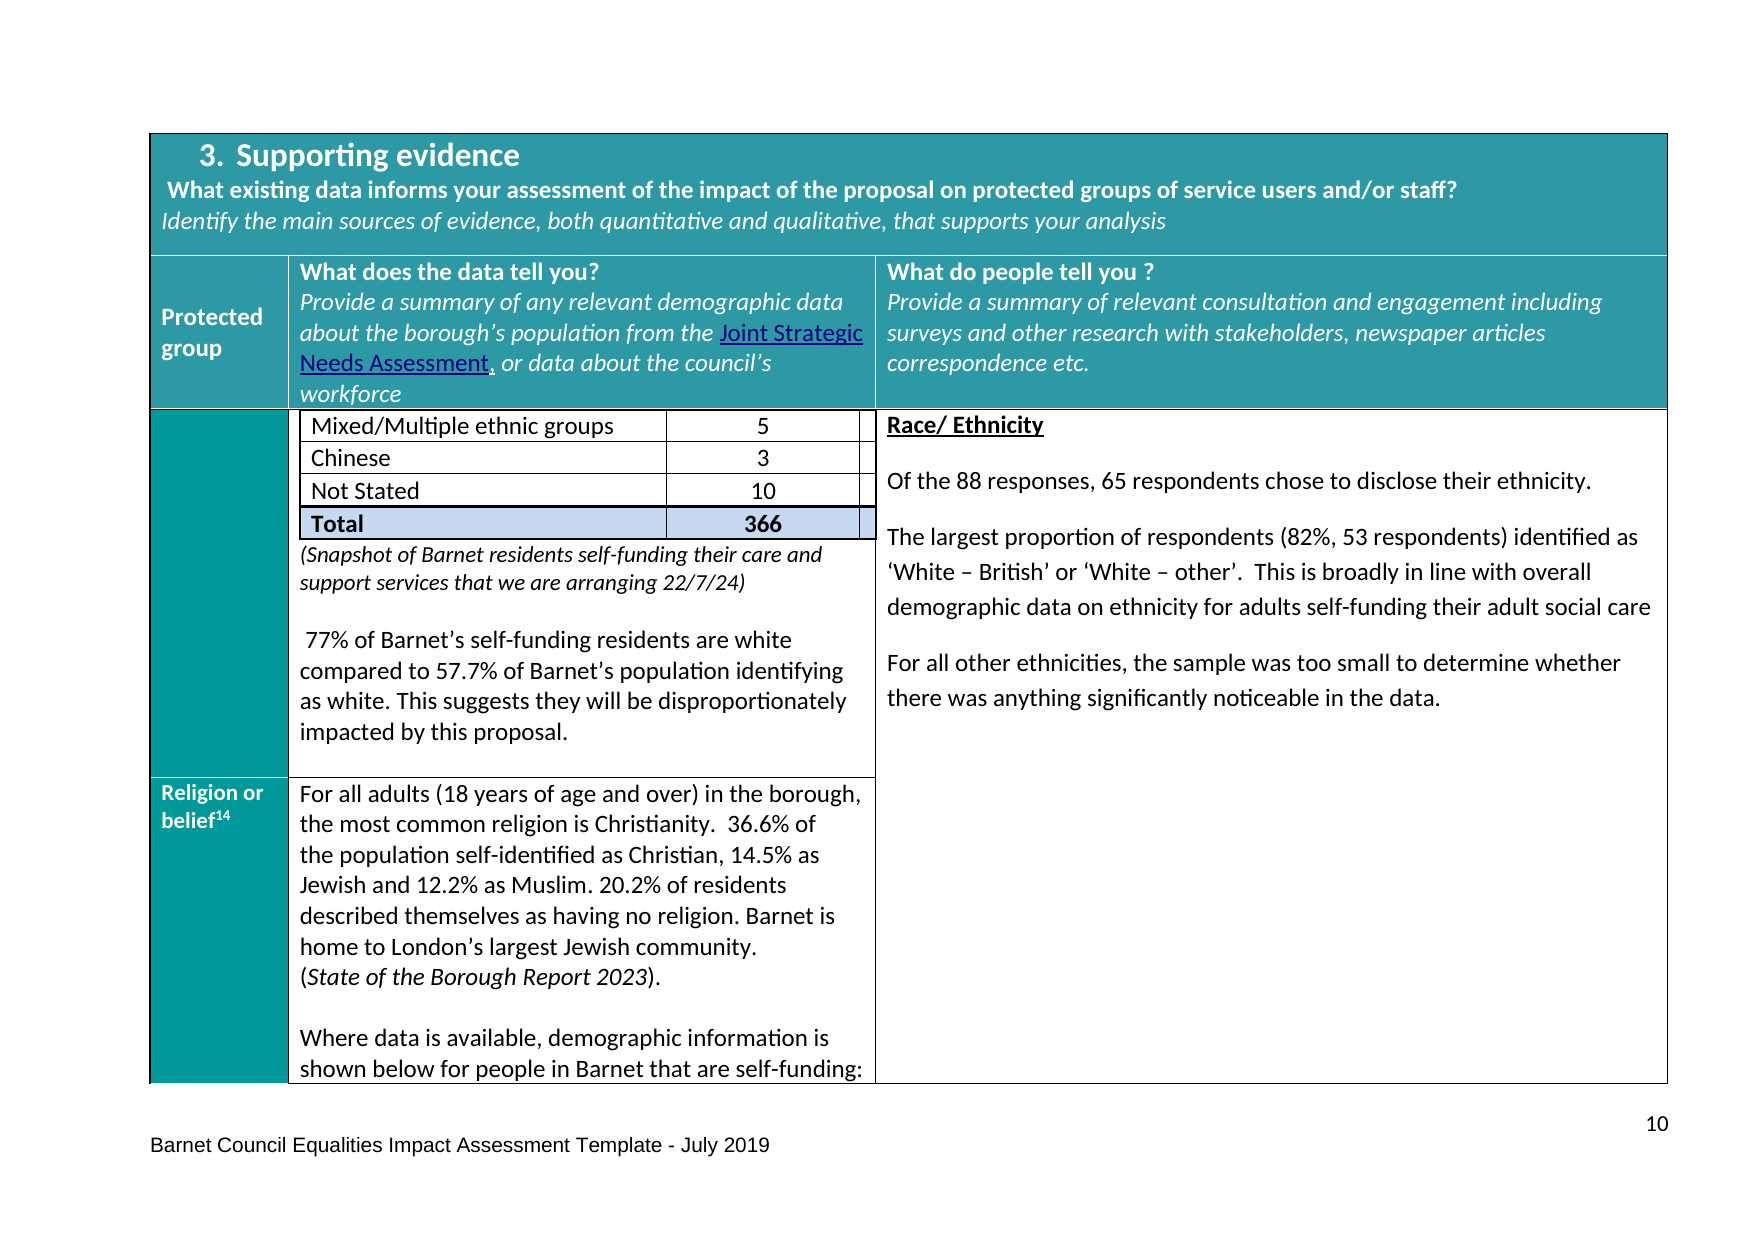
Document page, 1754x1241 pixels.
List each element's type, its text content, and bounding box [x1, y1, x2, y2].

table_cell 3 [667, 442, 859, 473]
table_cell Mixed/Multiple ethnic groups [301, 411, 666, 441]
table_cell 10 [667, 474, 859, 505]
table_cell We received a total of 88 responses to the consultation. The results below are the results of the consultation. Age Of the 88 responses, 72 respondents chose to disclose their age. 52 respondents (72%) were aged 65+ which was to be expected given the age profile of adults self-funding their adult social care and is in line with the demographic information provided. Disability Of the 88 responses, 52 respondents (59%) chose to disclose that they have a disability. Respondents were able to select more than one definition that closely describes their disability. These were: The demographic breakdown of people who responded to the consultation questions is broadly as we would have expected and is in line with data which shows that the majority of adults self-funding their adult social care have a disability. Gender reassignment Of the 88 respondents, 67 respondents (76%) chose to disclose that their sex is the same as the sex they were registered at birth. We do not hold data relating to gender reassignment specific to current self-funders Marriage and civil partnership 60 respondents (68%) chose to disclose their marital status. The largest proportion of respondents are married or widowed (33% each), followed by those who have never been married. The proportion of respondents who are widowed is not in line with Barnet census data. We do not hold data specific to current self-funders and there is no reason to assume this cohort will be disproportionately impacted. Pregnancy and Maternity This question was omitted from the consultation as it was not deemed relevant to this consultation. We have no reason to assume that this group will have a disproportionate number of people affected. Race/ Ethnicity Of the 88 responses, 65 respondents chose to disclose their ethnicity. The largest proportion of respondents (82%, 53 respondents) identified as ‘White – British’ or ‘White – other’. This is broadly in line with overall demographic data on ethnicity for adults self-funding their adult social care For all other ethnicities, the sample was too small to determine whether there was anything significantly noticeable in the data. Religion or belief Of the 88 responses, 54 respondents (61%) chose to disclose their religion. Of the 54 respondents, the largest proportion of respondents identified as Christian (31, 57%), followed by ‘no religion’ (12, 22%). The demographic data on religion collected from the consultation is not fully in line with the demographic data of Barnet self-funders which identifies the second largest group of self-funders identifying as Jewish. For all other religious groups, the sample was too small that there was nothing significantly noticeable in the data. Sex Of the 88 responses, 66 respondents chose to disclose their sex Of those who disclosed this information, 46 respondents (70%) identified as female and 20 respondents (30%) identified as male. This is broadly in line with the demographic information related to sex provided for adults self-funding their adult social care Sexual Orientation Of the 88 respondents, 56 respondents (75%) identified as straight or heterosexual. Less than 1% of respondents identified as gay, lesbian or bi-sexual. This is in line with data collected from the state of the borough report on barnet residents. As Barnet do not hold specific information for current self-funders on sexual orientation, we are unable to analyse this data further. However, we have no reason to assume that any group will be disproportionately impacted. [876, 410, 1667, 1083]
table_cell Total [301, 508, 666, 538]
table_cell Protected group [151, 256, 288, 408]
table_cell [151, 410, 288, 777]
table_header Supporting evidence What existing data informs your assessment of the impact of the proposal on protected groups of service users and/or staff? Identify the main sources of evidence, both quantitative and qualitative, that supports your analysis [151, 134, 1667, 255]
table_cell 3 [860, 474, 875, 505]
table_cell What does the data tell you? Provide a summary of any relevant demographic data about the borough’s population from the Joint Strategic Needs Assessment, or data about the council’s workforce [289, 256, 875, 408]
table_cell 5 [667, 411, 859, 441]
table_cell What do people tell you ? Provide a summary of relevant consultation and engagement including surveys and other research with stakeholders, newspaper articles correspondence etc. [876, 256, 1667, 408]
table_cell 1 [860, 411, 875, 441]
table_cell 1 [860, 442, 875, 473]
table_cell 366 [667, 508, 859, 538]
table_cell Chinese [301, 442, 666, 473]
table_cell 100% [860, 508, 875, 538]
table_cell (Snapshot of Barnet residents self-funding their care and support services that we are arranging 22/7/24) 77% of Barnet’s self-funding residents are white compared to 57.7% of Barnet’s population identifying as white. This suggests they will be disproportionately impacted by this proposal. [289, 410, 875, 777]
table_cell For all adults (18 years of age and over) in the borough, the most common religion is Christianity. 36.6% of the population self-identified as Christian, 14.5% as Jewish and 12.2% as Muslim​. 20.2% of residents described themselves as having no religion. Barnet is home to London’s largest Jewish community. (State of the Borough Report 2023). Where data is available, demographic information is shown below for people in Barnet that are self-funding: [289, 778, 875, 1083]
table_cell Religion or belief [151, 778, 288, 1083]
table_cell Not Stated [301, 474, 666, 505]
